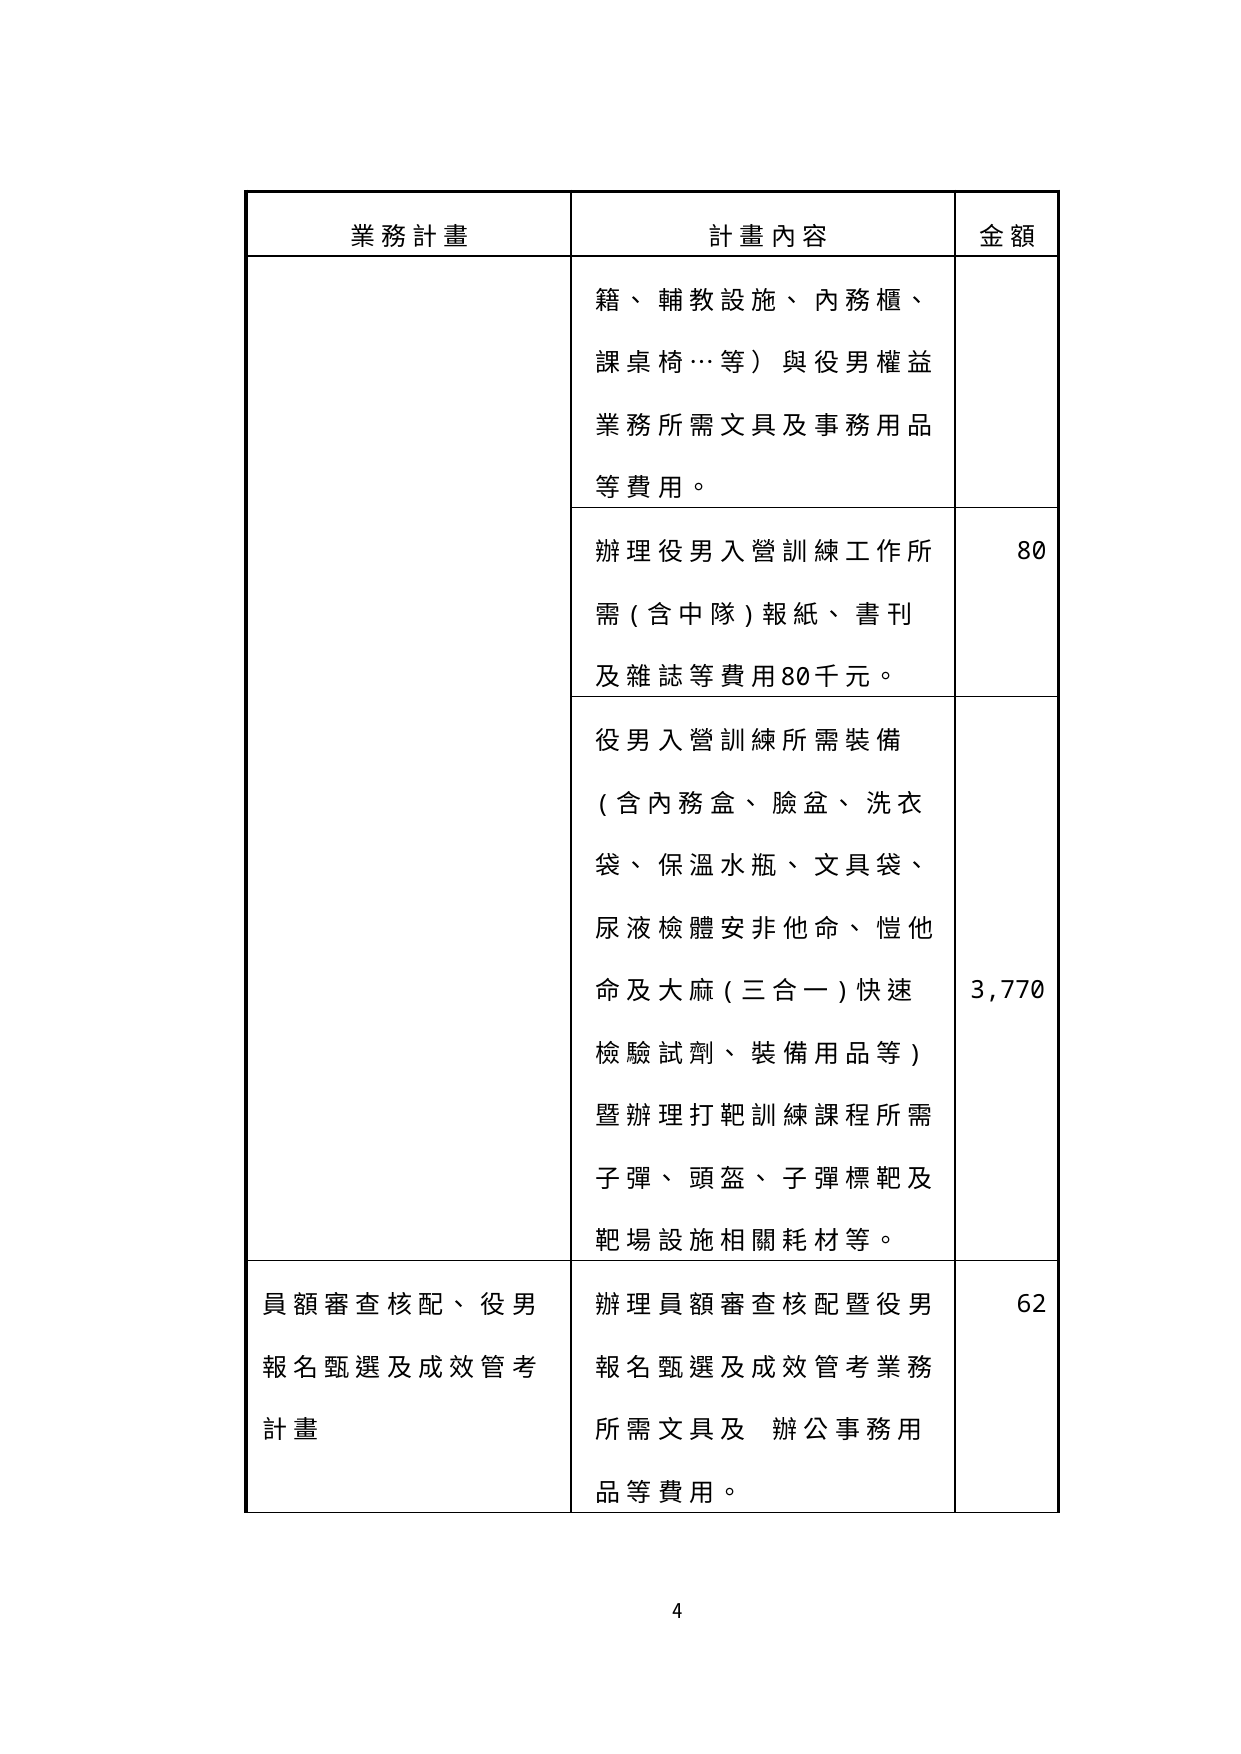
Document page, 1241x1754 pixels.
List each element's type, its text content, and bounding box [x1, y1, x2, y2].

table_cell [956, 257, 1057, 507]
table_cell 籍、輔教設施、內務櫃、課桌椅…等）與役男權益業務所需文具及事務用品等費用。 [572, 257, 954, 507]
table_cell 3,770 [956, 697, 1057, 1260]
table_header 金額 [956, 193, 1057, 255]
table_cell 役男入營訓練所需裝備(含內務盒、臉盆、洗衣袋、保溫水瓶、文具袋、尿液檢體安非他命、愷他命及大麻(三合一)快速檢驗試劑、裝備用品等)暨辦理打靶訓練課程所需子彈、頭盔、子彈標靶及靶場設施相關耗材等。 [572, 697, 954, 1260]
table_cell 80 [956, 508, 1057, 696]
table_cell [248, 257, 570, 1260]
table_cell 辦理員額審查核配暨役男報名甄選及成效管考業務所需文具及 辦公事務用品等費用。 [572, 1261, 954, 1511]
table_header 業務計畫 [248, 193, 570, 255]
table_cell 辦理役男入營訓練工作所需(含中隊)報紙、書刊及雜誌等費用80千元。 [572, 508, 954, 696]
table_cell 員額審查核配、役男報名甄選及成效管考計畫 [248, 1261, 570, 1511]
table_header 計畫內容 [572, 193, 954, 255]
table_cell 62 [956, 1261, 1057, 1511]
